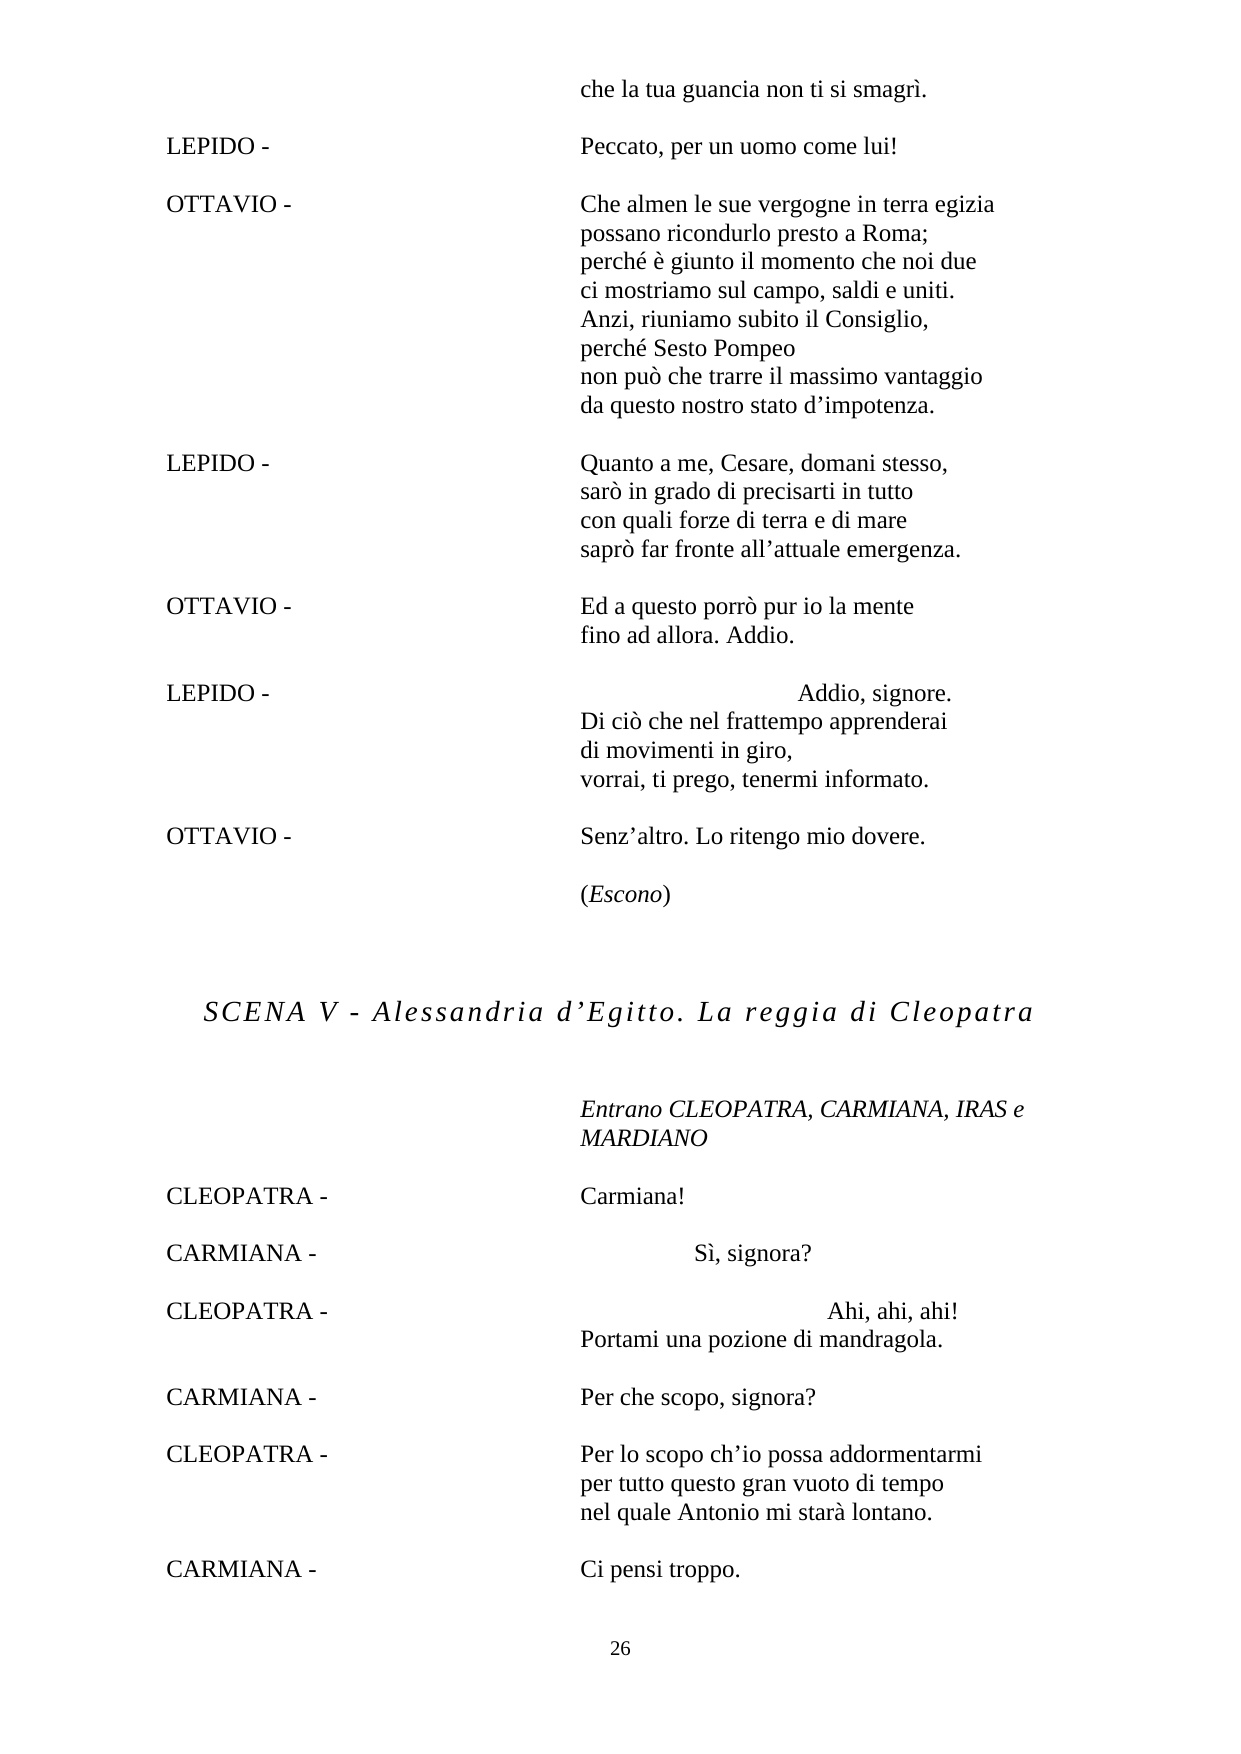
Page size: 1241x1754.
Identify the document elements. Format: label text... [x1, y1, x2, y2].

table_cell Entrano CLEOPATRA, CARMIANA, IRAS e MARDIANO [573, 1095, 1082, 1181]
table_cell CARMIANA - [159, 1238, 573, 1296]
table_cell (Escono) [573, 879, 1082, 908]
table_cell CLEOPATRA - [159, 1181, 573, 1238]
table_cell CARMIANA - [159, 1555, 573, 1612]
table_cell OTTAVIO - [159, 189, 573, 448]
table_cell Addio, signore. Di ciò che nel frattempo apprenderai di movimenti in giro, vorrai, ti prego, tenermi informato. [573, 678, 1082, 821]
table_cell LEPIDO - [159, 678, 573, 821]
table_cell LEPIDO - [159, 448, 573, 591]
table_cell CLEOPATRA - [159, 1440, 573, 1554]
table_cell CLEOPATRA - [159, 1296, 573, 1382]
table_cell Senz’altro. Lo ritengo mio dovere. [573, 821, 1082, 879]
table_cell Carmiana! [573, 1181, 1082, 1238]
table_header SCENA V - Alessandria d’Egitto. La reggia di Cleopatra [159, 994, 1082, 1094]
table_cell Per che scopo, signora? [573, 1382, 1082, 1439]
table_cell Per lo scopo ch’io possa addormentarmi per tutto questo gran vuoto di tempo nel quale Antonio mi starà lontano. [573, 1440, 1082, 1554]
table_cell Ci pensi troppo. [573, 1555, 1082, 1612]
table_cell Quanto a me, Cesare, domani stesso, sarò in grado di precisarti in tutto con quali forze di terra e di mare saprò far fronte all’attuale emergenza. [573, 448, 1082, 591]
table_cell OTTAVIO - [159, 821, 573, 879]
table_cell Ed a questo porrò pur io la mente fino ad allora. Addio. [573, 591, 1082, 678]
table_cell [159, 1095, 573, 1181]
table_cell Ahi, ahi, ahi! Portami una pozione di mandragola. [573, 1296, 1082, 1382]
table_cell CARMIANA - [159, 1382, 573, 1439]
table_cell che la tua guancia non ti si smagrì. [573, 74, 1082, 131]
table_cell [159, 879, 573, 908]
table_cell OTTAVIO - [159, 591, 573, 678]
table_cell [159, 74, 573, 131]
table_cell Che almen le sue vergogne in terra egizia possano ricondurlo presto a Roma; perché è giunto il momento che noi due ci mostriamo sul campo, saldi e uniti. Anzi, riuniamo subito il Consiglio, perché Sesto Pompeo non può che trarre il massimo vantaggio da questo nostro stato d’impotenza. [573, 189, 1082, 448]
table_cell LEPIDO - [159, 131, 573, 189]
table_cell Peccato, per un uomo come lui! [573, 131, 1082, 189]
table_cell Sì, signora? [573, 1238, 1082, 1296]
